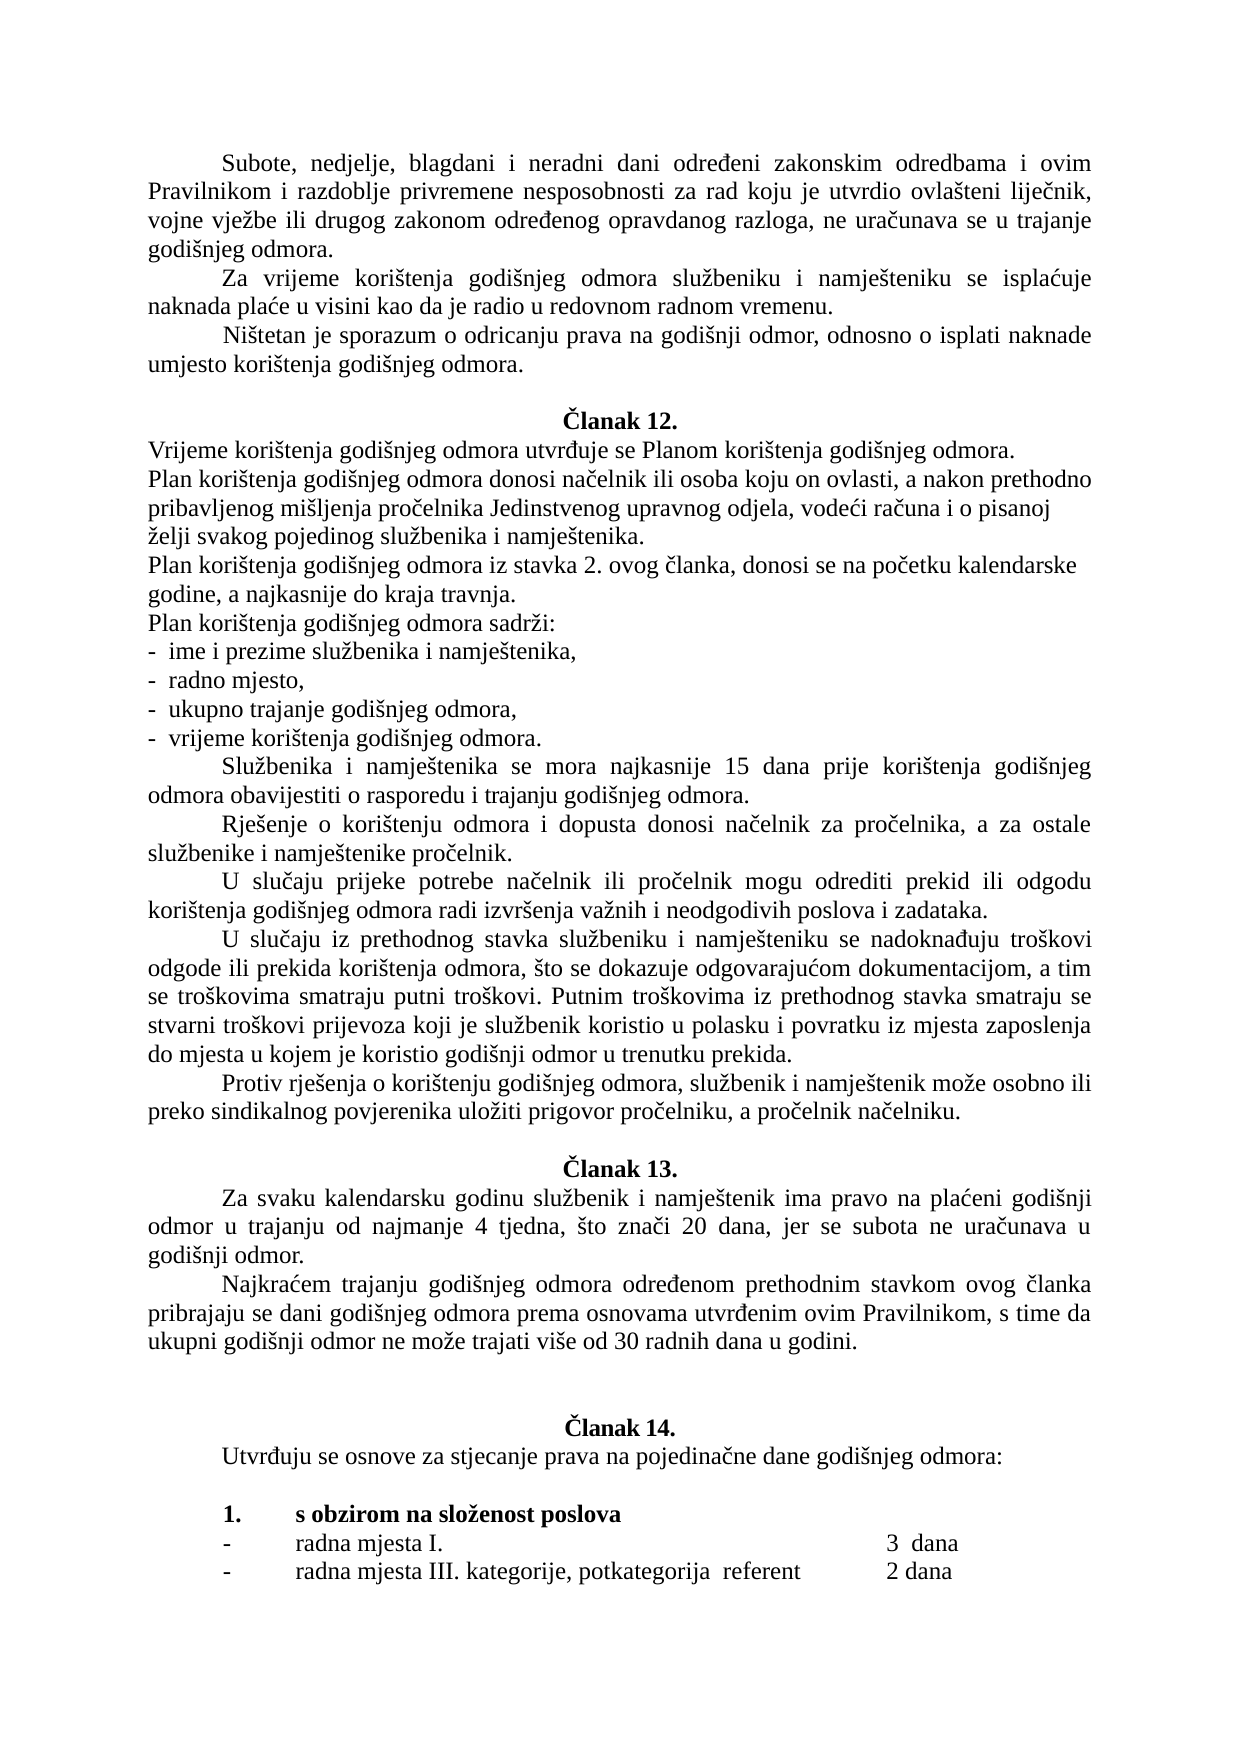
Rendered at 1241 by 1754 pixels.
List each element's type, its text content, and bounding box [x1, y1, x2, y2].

text Najkraćem trajanju godišnjeg odmora određenom prethodnim stavkom ovog članka pribrajaju se dani godišnjeg odmora prema osnovama utvrđenim ovim Pravilnikom, s time da ukupni godišnji odmor ne može trajati više od 30 radnih dana u godini. [148, 1269, 1093, 1355]
text U slučaju prijeke potrebe načelnik ili pročelnik mogu odrediti prekid ili odgodu korištenja godišnjeg odmora radi izvršenja važnih i neodgodivih poslova i zadataka. [148, 866, 1093, 924]
text Vrijeme korištenja godišnjeg odmora utvrđuje se Planom korištenja godišnjeg odmora. [148, 435, 1093, 464]
text - ukupno trajanje godišnjeg odmora, [148, 694, 1093, 723]
text - vrijeme korištenja godišnjeg odmora. [148, 723, 1093, 751]
text Za svaku kalendarsku godinu službenik i namještenik ima pravo na plaćeni godišnji odmor u trajanju od najmanje 4 tjedna, što znači 20 dana, jer se subota ne uračunava u godišnji odmor. [148, 1183, 1093, 1269]
text - radna mjesta I. 3 dana [148, 1528, 1123, 1556]
text U slučaju iz prethodnog stavka službeniku i namješteniku se nadoknađuju troškovi odgode ili prekida korištenja odmora, što se dokazuje odgovarajućom dokumentacijom, a tim se troškovima smatraju putni troškovi. Putnim troškovima iz prethodnog stavka smatraju se stvarni troškovi prijevoza koji je službenik koristio u polasku i povratku iz mjesta zaposlenja do mjesta u kojem je koristio godišnji odmor u trenutku prekida. [148, 924, 1093, 1068]
text Plan korištenja godišnjeg odmora sadrži: [148, 608, 1093, 636]
text Članak 14. [148, 1413, 1093, 1441]
text Utvrđuju se osnove za stjecanje prava na pojedinačne dane godišnjeg odmora: [148, 1441, 1093, 1470]
text Protiv rješenja o korištenju godišnjeg odmora, službenik i namještenik može osobno ili preko sindikalnog povjerenika uložiti prigovor pročelniku, a pročelnik načelniku. [148, 1068, 1093, 1125]
text Za vrijeme korištenja godišnjeg odmora službeniku i namješteniku se isplaćuje naknada plaće u visini kao da je radio u redovnom radnom vremenu. [148, 263, 1093, 320]
text Rješenje o korištenju odmora i dopusta donosi načelnik za pročelnika, a za ostale službenike i namještenike pročelnik. [148, 809, 1093, 866]
text Članak 13. [148, 1154, 1093, 1183]
text - ime i prezime službenika i namještenika, [148, 636, 1093, 665]
text Subote, nedjelje, blagdani i neradni dani određeni zakonskim odredbama i ovim Pravilnikom i razdoblje privremene nesposobnosti za rad koju je utvrdio ovlašteni liječnik, vojne vježbe ili drugog zakonom određenog opravdanog razloga, ne uračunava se u trajanje godišnjeg odmora. [148, 148, 1093, 263]
text - radna mjesta III. kategorije, potkategorija referent 2 dana [148, 1556, 1123, 1585]
text Plan korištenja godišnjeg odmora donosi načelnik ili osoba koju on ovlasti, a nakon prethodno pribavljenog mišljenja pročelnika Jedinstvenog upravnog odjela, vodeći računa i o pisanoj želji svakog pojedinog službenika i namještenika. [148, 464, 1093, 550]
text 1. s obzirom na složenost poslova [148, 1499, 1093, 1528]
text Članak 12. [148, 406, 1093, 435]
text Ništetan je sporazum o odricanju prava na godišnji odmor, odnosno o isplati naknade umjesto korištenja godišnjeg odmora. [148, 320, 1093, 378]
text Plan korištenja godišnjeg odmora iz stavka 2. ovog članka, donosi se na početku kalendarske godine, a najkasnije do kraja travnja. [148, 550, 1093, 608]
text - radno mjesto, [148, 665, 1093, 694]
text Službenika i namještenika se mora najkasnije 15 dana prije korištenja godišnjeg odmora obavijestiti o rasporedu i trajanju godišnjeg odmora. [148, 751, 1093, 809]
